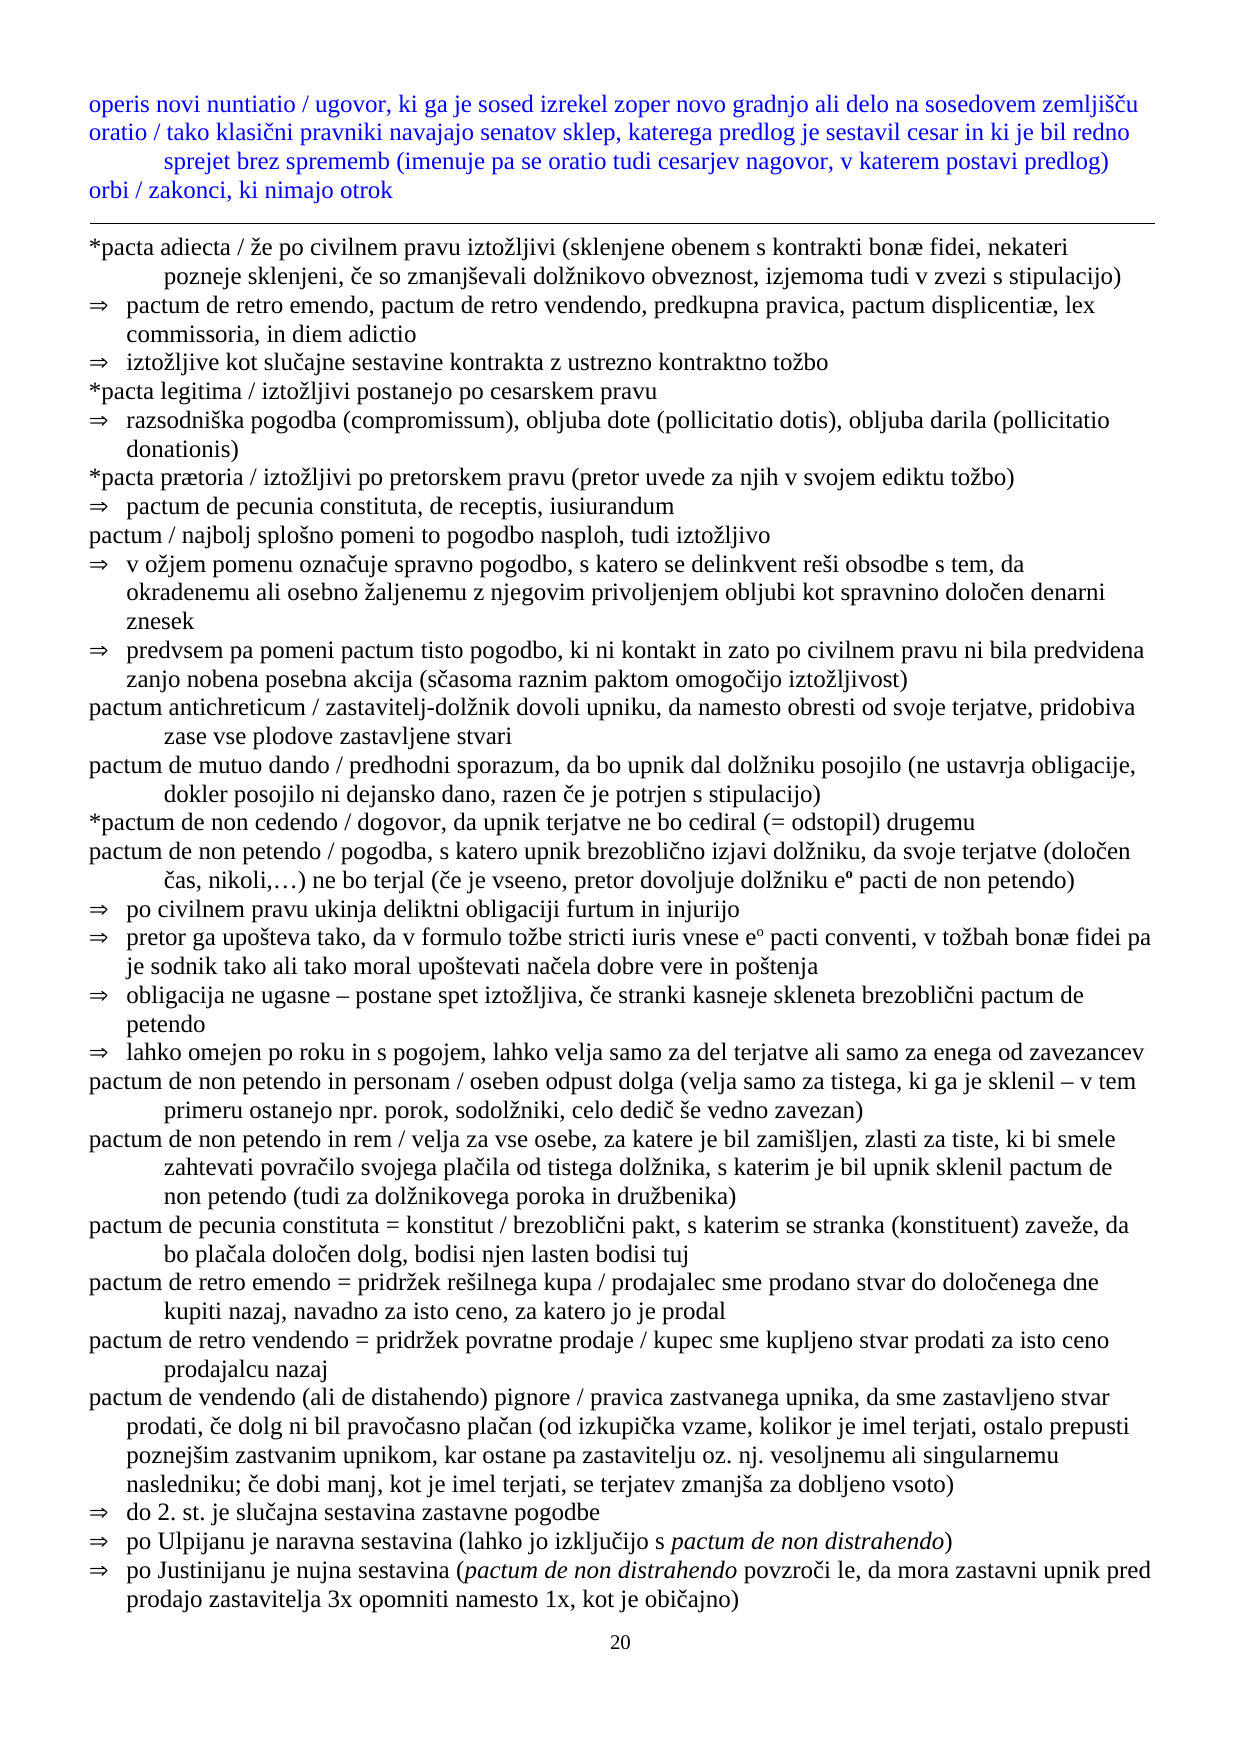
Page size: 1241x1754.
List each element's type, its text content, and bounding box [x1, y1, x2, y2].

text zase vse plodove zastavljene stvari [89, 721, 1152, 750]
text pactum de vendendo (ali de distahendo) pignore / pravica zastvanega upnika, da sme zastavljeno stvar [89, 1382, 1152, 1411]
list iztožljive kot slučajne sestavine kontrakta z ustrezno kontraktno tožbo [89, 347, 1152, 376]
list do 2. st. je slučajna sestavina zastavne pogodbe [89, 1497, 1152, 1526]
text kupiti nazaj, navadno za isto ceno, za katero jo je prodal [89, 1296, 1152, 1325]
list po Ulpijanu je naravna sestavina (lahko jo izključijo s pactum de non distrahendo) [89, 1526, 1152, 1555]
text *pacta adiecta / že po civilnem pravu iztožljivi (sklenjene obenem s kontrakti bonæ fidei, nekateri [89, 232, 1152, 261]
text čas, nikoli,…) ne bo terjal (če je vseeno, pretor dovoljuje dolžniku eo pacti de non petendo) [89, 865, 1152, 894]
list po civilnem pravu ukinja deliktni obligaciji furtum in injurijo [89, 894, 1152, 922]
text pactum de non petendo in rem / velja za vse osebe, za katere je bil zamišljen, zlasti za tiste, ki bi smele [89, 1124, 1152, 1152]
text orbi / zakonci, ki nimajo otrok [89, 175, 1152, 204]
subtitle operis novi nuntiatio / ugovor, ki ga je sosed izrekel zoper novo gradnjo ali delo na sosedovem zemljišču [89, 89, 1152, 117]
list lahko omejen po roku in s pogojem, lahko velja samo za del terjatve ali samo za enega od zavezancev [89, 1037, 1152, 1066]
list obligacija ne ugasne – postane spet iztožljiva, če stranki kasneje skleneta brezoblični pactum de petendo [89, 980, 1152, 1037]
text prodajalcu nazaj [89, 1354, 1152, 1382]
list pretor ga upošteva tako, da v formulo tožbe stricti iuris vnese eo pacti conventi, v tožbah bonæ fidei pa je sodnik tako ali tako moral upoštevati načela dobre vere in poštenja [89, 922, 1152, 980]
text sprejet brez sprememb (imenuje pa se oratio tudi cesarjev nagovor, v katerem postavi predlog) [89, 146, 1152, 175]
list predvsem pa pomeni pactum tisto pogodbo, ki ni kontakt in zato po civilnem pravu ni bila predvidena zanjo nobena posebna akcija (sčasoma raznim paktom omogočijo iztožljivost) [89, 635, 1152, 692]
list po Justinijanu je nujna sestavina (pactum de non distrahendo povzroči le, da mora zastavni upnik pred prodajo zastavitelja 3x opomniti namesto 1x, kot je običajno) [89, 1555, 1152, 1612]
text pactum de retro vendendo = pridržek povratne prodaje / kupec sme kupljeno stvar prodati za isto ceno [89, 1325, 1152, 1354]
text *pacta legitima / iztožljivi postanejo po cesarskem pravu [89, 376, 1152, 405]
text bo plačala določen dolg, bodisi njen lasten bodisi tuj [89, 1239, 1152, 1267]
text *pactum de non cedendo / dogovor, da upnik terjatve ne bo cediral (= odstopil) drugemu [89, 807, 1152, 836]
list razsodniška pogodba (compromissum), obljuba dote (pollicitatio dotis), obljuba darila (pollicitatio donationis) [89, 405, 1152, 462]
text pactum de pecunia constituta = konstitut / brezoblični pakt, s katerim se stranka (konstituent) zaveže, da [89, 1210, 1152, 1239]
text zahtevati povračilo svojega plačila od tistega dolžnika, s katerim je bil upnik sklenil pactum de non petendo (tudi za dolžnikovega poroka in družbenika) [164, 1152, 1152, 1210]
text pozneje sklenjeni, če so zmanjševali dolžnikovo obveznost, izjemoma tudi v zvezi s stipulacijo) [89, 261, 1152, 290]
text dokler posojilo ni dejansko dano, razen če je potrjen s stipulacijo) [89, 779, 1152, 807]
text *pacta prætoria / iztožljivi po pretorskem pravu (pretor uvede za njih v svojem ediktu tožbo) [89, 462, 1152, 491]
list pactum de pecunia constituta, de receptis, iusiurandum [89, 491, 1152, 520]
text pactum de retro emendo = pridržek rešilnega kupa / prodajalec sme prodano stvar do določenega dne [89, 1267, 1152, 1296]
text oratio / tako klasični pravniki navajajo senatov sklep, katerega predlog je sestavil cesar in ki je bil redno [89, 117, 1152, 146]
text pactum de non petendo / pogodba, s katero upnik brezoblično izjavi dolžniku, da svoje terjatve (določen [89, 836, 1152, 865]
text prodati, če dolg ni bil pravočasno plačan (od izkupička vzame, kolikor je imel terjati, ostalo prepusti poznejšim zastvanim upnikom, kar ostane pa zastavitelju oz. nj. vesoljnemu ali singularnemu nasledniku; če dobi manj, kot je imel terjati, se terjatev zmanjša za dobljeno vsoto) [126, 1411, 1152, 1497]
text pactum / najbolj splošno pomeni to pogodbo nasploh, tudi iztožljivo [89, 520, 1152, 549]
list pactum de retro emendo, pactum de retro vendendo, predkupna pravica, pactum displicentiæ, lex commissoria, in diem adictio [89, 290, 1152, 347]
text primeru ostanejo npr. porok, sodolžniki, celo dedič še vedno zavezan) [89, 1095, 1152, 1124]
text pactum de non petendo in personam / oseben odpust dolga (velja samo za tistega, ki ga je sklenil – v tem [89, 1066, 1152, 1095]
list v ožjem pomenu označuje spravno pogodbo, s katero se delinkvent reši obsodbe s tem, da okradenemu ali osebno žaljenemu z njegovim privoljenjem obljubi kot spravnino določen denarni znesek [89, 549, 1152, 635]
text pactum antichreticum / zastavitelj-dolžnik dovoli upniku, da namesto obresti od svoje terjatve, pridobiva [89, 692, 1152, 721]
text pactum de mutuo dando / predhodni sporazum, da bo upnik dal dolžniku posojilo (ne ustavrja obligacije, [89, 750, 1152, 779]
